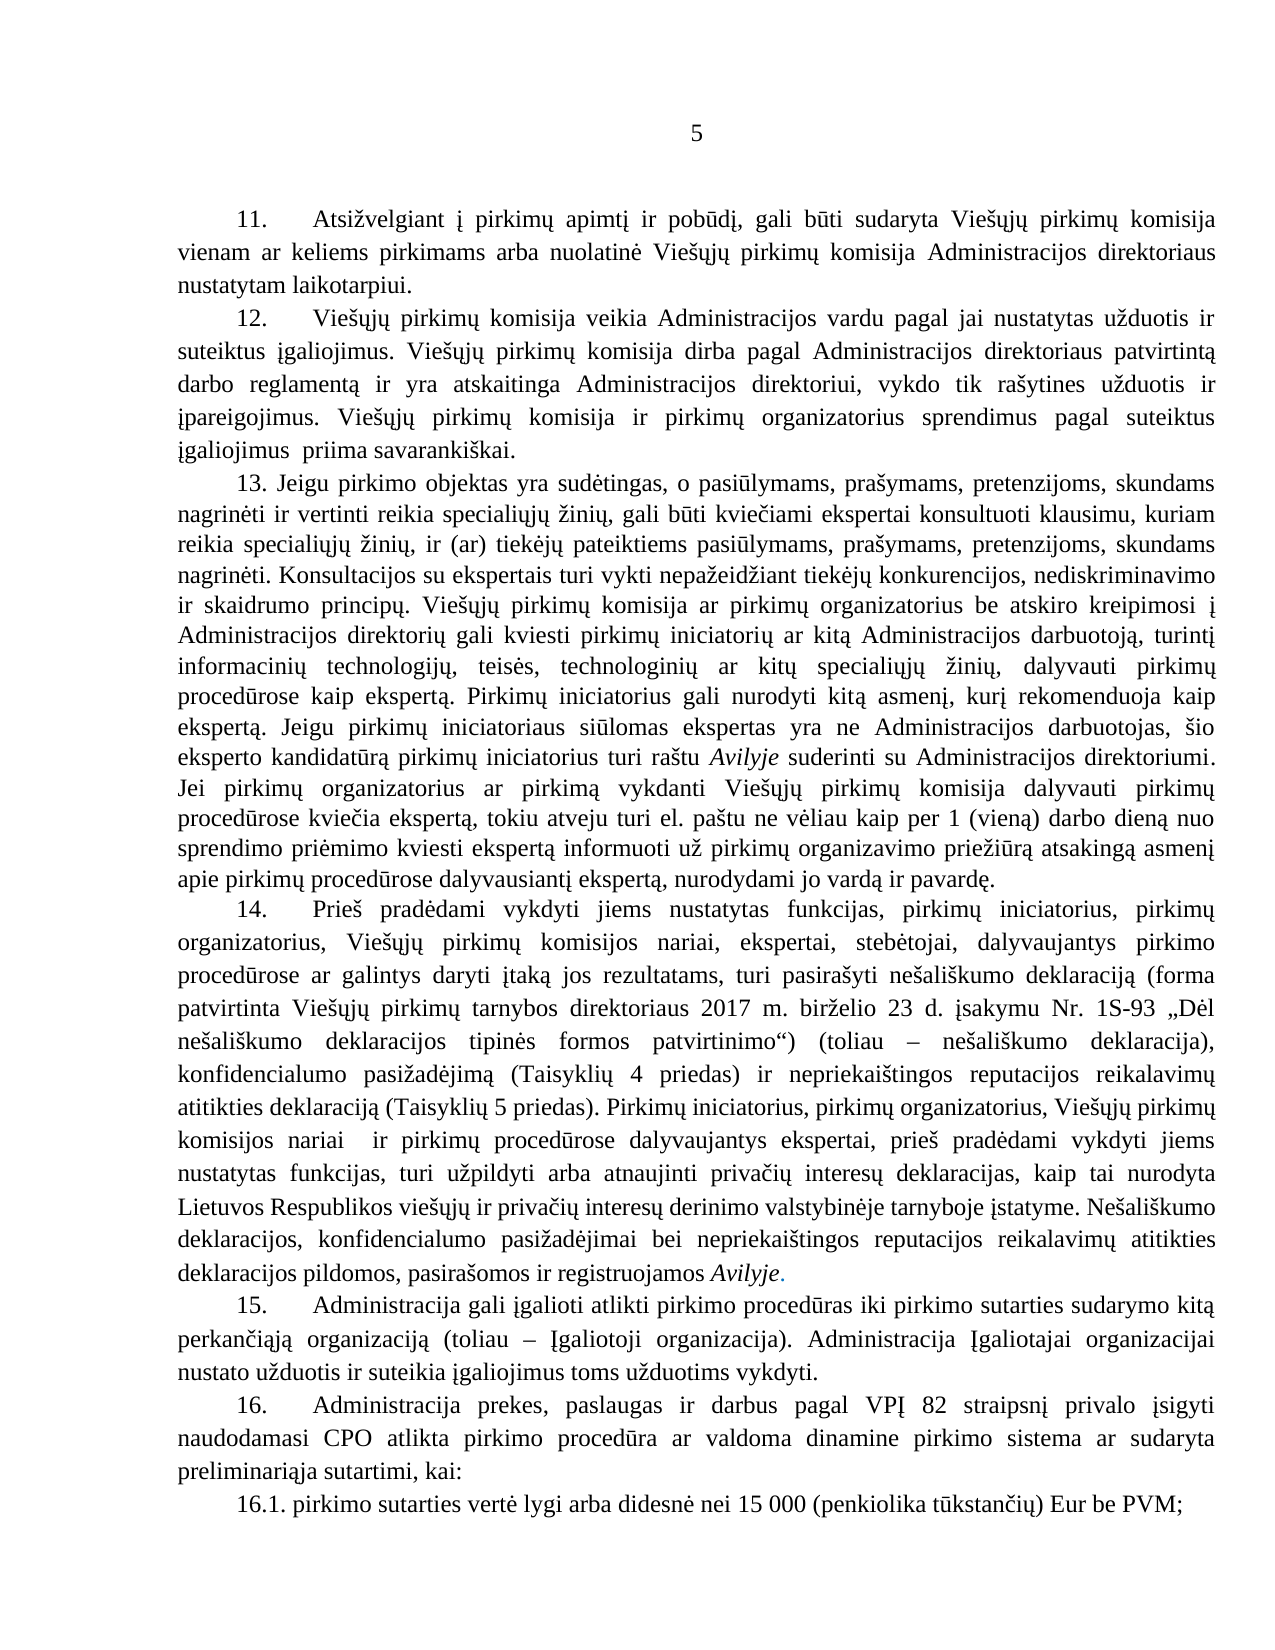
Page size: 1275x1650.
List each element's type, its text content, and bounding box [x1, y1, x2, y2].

text 12. Viešųjų pirkimų komisija veikia Administracijos vardu pagal jai nustatytas užduotis ir suteiktus įgaliojimus. Viešųjų pirkimų komisija dirba pagal Administracijos direktoriaus patvirtintą darbo reglamentą ir yra atskaitinga Administracijos direktoriui, vykdo tik rašytines užduotis ir įpareigojimus. Viešųjų pirkimų komisija ir pirkimų organizatorius sprendimus pagal suteiktus įgaliojimus priima savarankiškai. [177, 303, 1216, 464]
text 11. Atsižvelgiant į pirkimų apimtį ir pobūdį, gali būti sudaryta Viešųjų pirkimų komisija vienam ar keliems pirkimams arba nuolatinė Viešųjų pirkimų komisija Administracijos direktoriaus nustatytam laikotarpiui. [177, 204, 1216, 299]
text 15. Administracija gali įgalioti atlikti pirkimo procedūras iki pirkimo sutarties sudarymo kitą perkančiąją organizaciją (toliau – Įgaliotoji organizacija). Administracija Įgaliotajai organizacijai nustato užduotis ir suteikia įgaliojimus toms užduotims vykdyti. [177, 1291, 1216, 1385]
text 13. Jeigu pirkimo objektas yra sudėtingas, o pasiūlymams, prašymams, pretenzijoms, skundams nagrinėti ir vertinti reikia specialiųjų žinių, gali būti kviečiami ekspertai konsultuoti klausimu, kuriam reikia specialiųjų žinių, ir (ar) tiekėjų pateiktiems pasiūlymams, prašymams, pretenzijoms, skundams nagrinėti. Konsultacijos su ekspertais turi vykti nepažeidžiant tiekėjų konkurencijos, nediskriminavimo ir skaidrumo principų. Viešųjų pirkimų komisija ar pirkimų organizatorius be atskiro kreipimosi į Administracijos direktorių gali kviesti pirkimų iniciatorių ar kitą Administracijos darbuotoją, turintį informacinių technologijų, teisės, technologinių ar kitų specialiųjų žinių, dalyvauti pirkimų procedūrose kaip ekspertą. Pirkimų iniciatorius gali nurodyti kitą asmenį, kurį rekomenduoja kaip ekspertą. Jeigu pirkimų iniciatoriaus siūlomas ekspertas yra ne Administracijos darbuotojas, šio eksperto kandidatūrą pirkimų iniciatorius turi raštu Avilyje suderinti su Administracijos direktoriumi. Jei pirkimų organizatorius ar pirkimą vykdanti Viešųjų pirkimų komisija dalyvauti pirkimų procedūrose kviečia ekspertą, tokiu atveju turi el. paštu ne vėliau kaip per 1 (vieną) darbo dieną nuo sprendimo priėmimo kviesti ekspertą informuoti už pirkimų organizavimo priežiūrą atsakingą asmenį apie pirkimų procedūrose dalyvausiantį ekspertą, nurodydami jo vardą ir pavardę. [177, 468, 1216, 893]
text 16.1. pirkimo sutarties vertė lygi arba didesnė nei 15 000 (penkiolika tūkstančių) Eur be PVM; [177, 1489, 1216, 1517]
text 16. Administracija prekes, paslaugas ir darbus pagal VPĮ 82 straipsnį privalo įsigyti naudodamasi CPO atlikta pirkimo procedūra ar valdoma dinamine pirkimo sistema ar sudaryta preliminariąja sutartimi, kai: [177, 1390, 1216, 1484]
text 14. Prieš pradėdami vykdyti jiems nustatytas funkcijas, pirkimų iniciatorius, pirkimų organizatorius, Viešųjų pirkimų komisijos nariai, ekspertai, stebėtojai, dalyvaujantys pirkimo procedūrose ar galintys daryti įtaką jos rezultatams, turi pasirašyti nešališkumo deklaraciją (forma patvirtinta Viešųjų pirkimų tarnybos direktoriaus 2017 m. birželio 23 d. įsakymu Nr. 1S-93 „Dėl nešališkumo deklaracijos tipinės formos patvirtinimo“) (toliau – nešališkumo deklaracija), konfidencialumo pasižadėjimą (Taisyklių 4 priedas) ir nepriekaištingos reputacijos reikalavimų atitikties deklaraciją (Taisyklių 5 priedas). Pirkimų iniciatorius, pirkimų organizatorius, Viešųjų pirkimų komisijos nariai ir pirkimų procedūrose dalyvaujantys ekspertai, prieš pradėdami vykdyti jiems nustatytas funkcijas, turi užpildyti arba atnaujinti privačių interesų deklaracijas, kaip tai nurodyta Lietuvos Respublikos viešųjų ir privačių interesų derinimo valstybinėje tarnyboje įstatyme. Nešališkumo deklaracijos, konfidencialumo pasižadėjimai bei nepriekaištingos reputacijos reikalavimų atitikties deklaracijos pildomos, pasirašomos ir registruojamos Avilyje. [177, 894, 1216, 1286]
